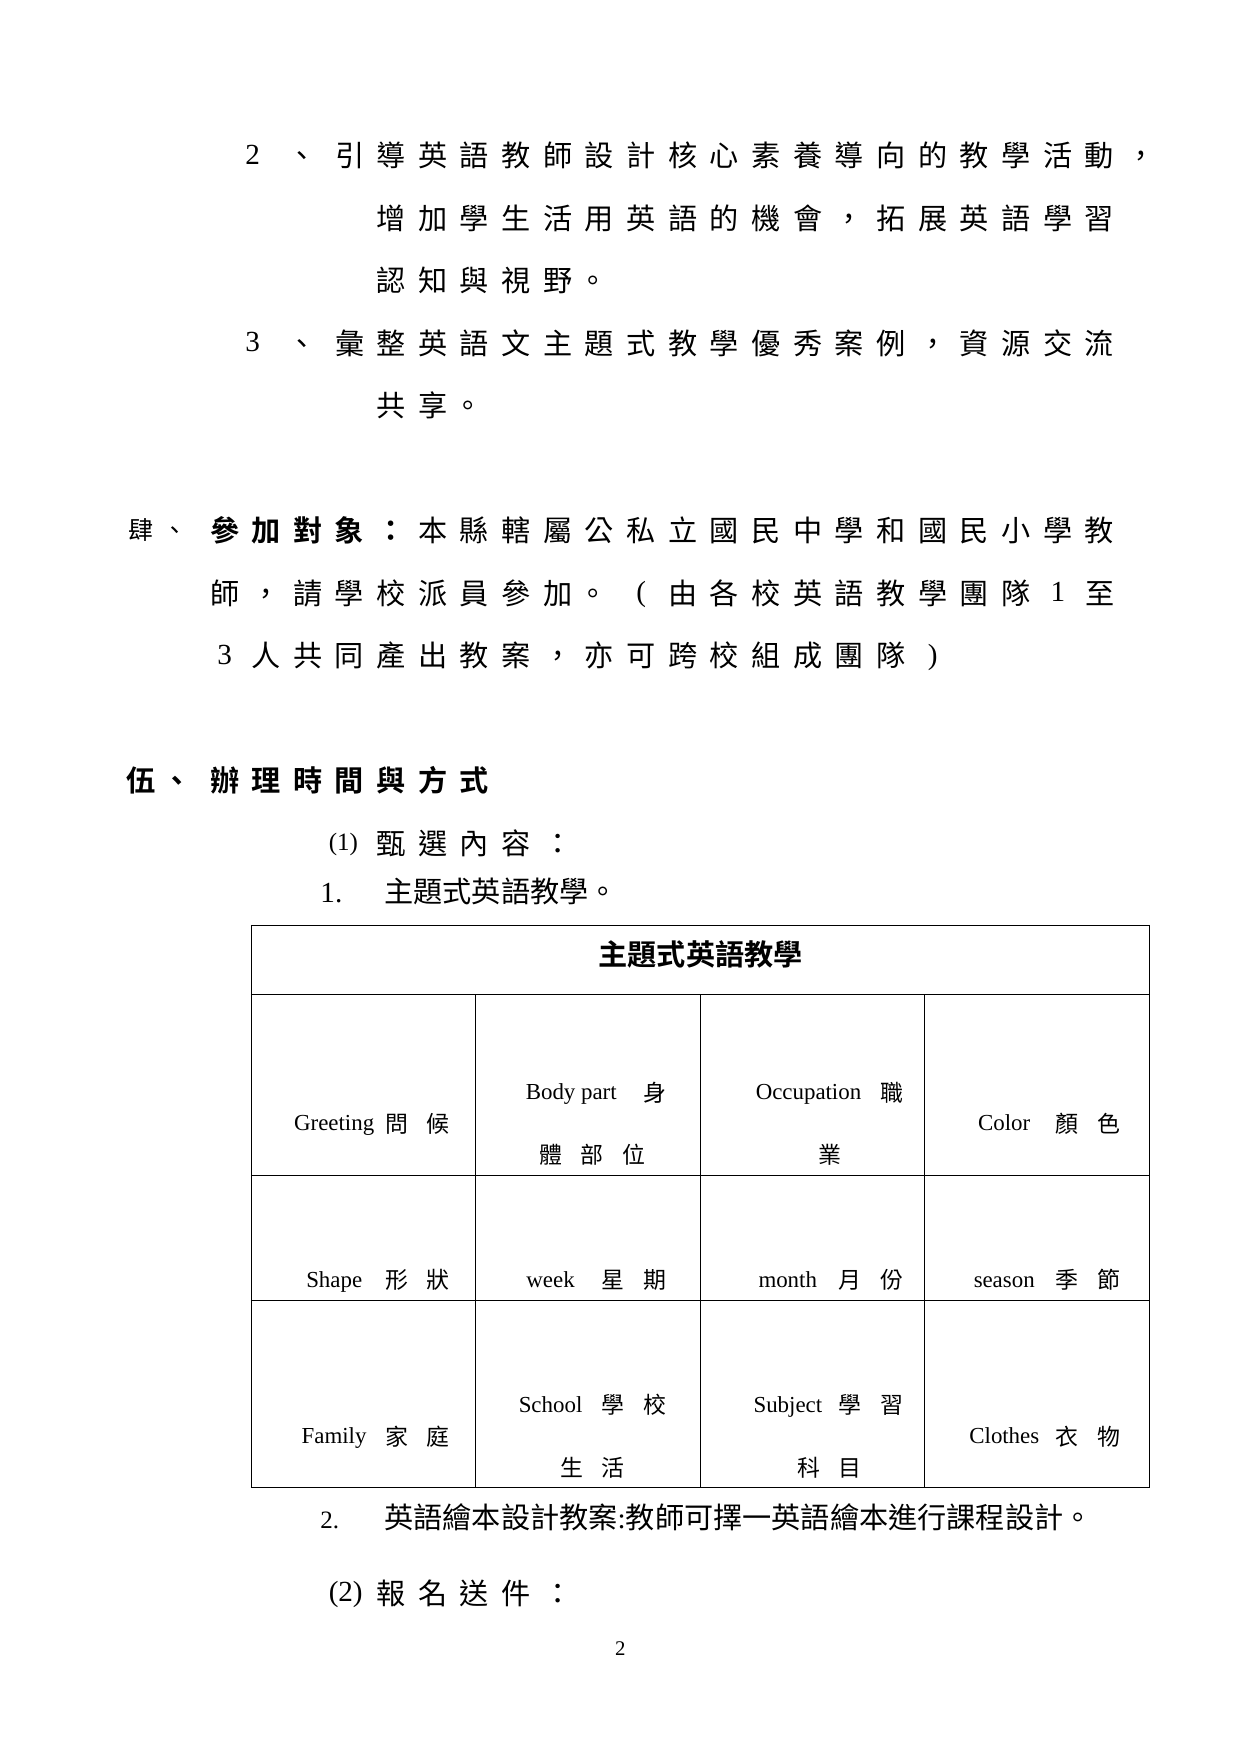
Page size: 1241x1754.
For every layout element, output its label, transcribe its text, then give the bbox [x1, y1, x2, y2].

table_cell School學校生活 [476, 1301, 700, 1487]
table_header 主題式英語教學 [252, 926, 1149, 994]
table_cell Family家庭 [252, 1301, 475, 1487]
list 報名送件： [303, 1550, 1120, 1612]
list 辦理時間與方式 [120, 737, 1120, 800]
table_cell Occupation職業 [701, 995, 924, 1175]
table_cell Clothes衣物 [925, 1301, 1149, 1487]
table_cell Shape形狀 [252, 1176, 475, 1300]
list 引導英語教師設計核心素養導向的教學活動，增加學生活用英語的機會，拓展英語學習認知與視野。 [209, 112, 1120, 300]
table_cell week星期 [476, 1176, 700, 1300]
list 甄選內容： [303, 800, 1120, 862]
list 參加對象：本縣轄屬公私立國民中學和國民小學教師，請學校派員參加。(由各校英語教學團隊1至3人共同產出教案，亦可跨校組成團隊) [120, 487, 1120, 675]
table_cell Body part身體部位 [476, 995, 700, 1175]
table_cell Color顏色 [925, 995, 1149, 1175]
table_cell Greeting問候 [252, 995, 475, 1175]
list 主題式英語教學。 [320, 862, 1120, 912]
list 英語繪本設計教案:教師可擇一英語繪本進行課程設計。 [320, 1488, 1120, 1538]
table_cell season季節 [925, 1176, 1149, 1300]
list 彙整英語文主題式教學優秀案例，資源交流共享。 [209, 300, 1120, 425]
table_cell Subject學習科目 [701, 1301, 924, 1487]
table_cell month月份 [701, 1176, 924, 1300]
